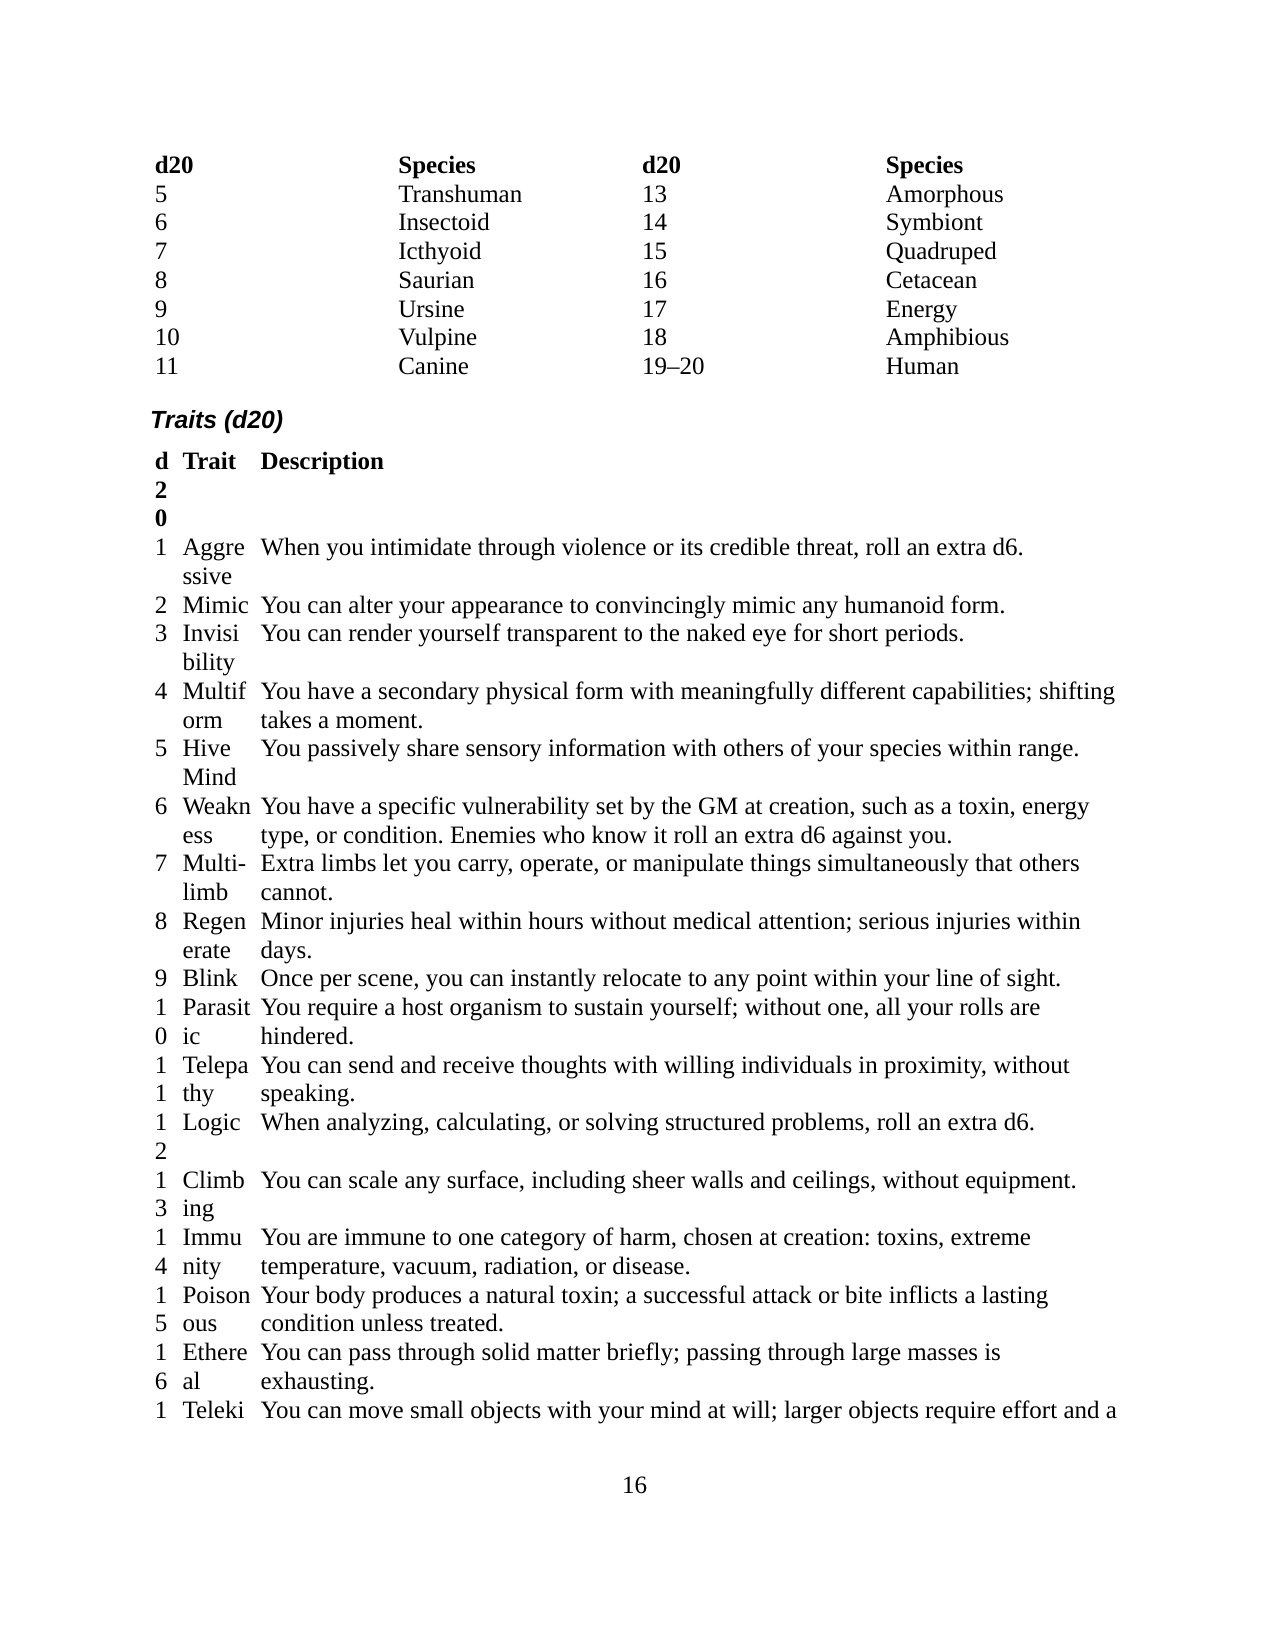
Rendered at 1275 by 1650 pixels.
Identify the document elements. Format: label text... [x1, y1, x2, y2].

table_cell Cetacean [881, 265, 1125, 294]
table_cell Insectoid [394, 208, 637, 236]
table_cell You can move small objects with your mind at will; larger objects require effort and a [256, 1395, 1125, 1423]
table_cell 15 [638, 236, 881, 265]
table_cell You can pass through solid matter briefly; passing through large masses is exhausting. [256, 1337, 1125, 1395]
table_cell Aggressive [178, 532, 256, 590]
table_cell 5 [150, 734, 178, 791]
table_cell 18 [638, 323, 881, 351]
table_cell Climbing [178, 1165, 256, 1222]
table_cell Blink [178, 964, 256, 992]
table_cell 10 [150, 323, 394, 351]
table_cell 12 [150, 1107, 178, 1165]
table_cell 8 [150, 265, 394, 294]
table_cell 17 [638, 294, 881, 322]
table_cell Poisonous [178, 1280, 256, 1337]
table_cell 4 [150, 676, 178, 733]
table_cell Saurian [394, 265, 637, 294]
table_cell Immunity [178, 1222, 256, 1280]
table_cell Invisibility [178, 619, 256, 676]
table_cell When analyzing, calculating, or solving structured problems, roll an extra d6. [256, 1107, 1125, 1165]
table_cell You have a secondary physical form with meaningfully different capabilities; shifting takes a moment. [256, 676, 1125, 733]
table_cell Once per scene, you can instantly relocate to any point within your line of sight. [256, 964, 1125, 992]
table_cell 10 [150, 992, 178, 1050]
table_cell 13 [150, 1165, 178, 1222]
table_cell 7 [150, 236, 394, 265]
table_cell 19–20 [638, 351, 881, 380]
table_cell Your body produces a natural toxin; a successful attack or bite inflicts a lasting condition unless treated. [256, 1280, 1125, 1337]
table_cell Teleki [178, 1395, 256, 1423]
table_cell When you intimidate through violence or its credible threat, roll an extra d6. [256, 532, 1125, 590]
table_cell Regenerate [178, 906, 256, 963]
table_cell 2 [150, 590, 178, 618]
table_cell Telepathy [178, 1050, 256, 1107]
table_cell 3 [150, 619, 178, 676]
table_cell Ursine [394, 294, 637, 322]
table_cell 6 [150, 791, 178, 848]
table_cell 8 [150, 906, 178, 963]
table_header Species [881, 150, 1125, 179]
table_cell 11 [150, 1050, 178, 1107]
table_cell You can render yourself transparent to the naked eye for short periods. [256, 619, 1125, 676]
table_cell 13 [638, 179, 881, 207]
table_cell You can alter your appearance to convincingly mimic any humanoid form. [256, 590, 1125, 618]
table_cell 16 [150, 1337, 178, 1395]
table_cell Transhuman [394, 179, 637, 207]
table_header d20 [638, 150, 881, 179]
table_cell You can scale any surface, including sheer walls and ceilings, without equipment. [256, 1165, 1125, 1222]
table_cell You are immune to one category of harm, chosen at creation: toxins, extreme temperature, vacuum, radiation, or disease. [256, 1222, 1125, 1280]
table_cell 7 [150, 849, 178, 906]
table_cell 14 [150, 1222, 178, 1280]
table_cell Canine [394, 351, 637, 380]
table_cell You have a specific vulnerability set by the GM at creation, such as a toxin, energy type, or condition. Enemies who know it roll an extra d6 against you. [256, 791, 1125, 848]
table_cell Multiform [178, 676, 256, 733]
table_cell Ethereal [178, 1337, 256, 1395]
table_header d20 [150, 446, 178, 532]
table_cell Human [881, 351, 1125, 380]
subtitle Traits (d20) [150, 405, 1125, 433]
table_cell Amphibious [881, 323, 1125, 351]
table_cell 9 [150, 294, 394, 322]
table_cell Quadruped [881, 236, 1125, 265]
table_cell You passively share sensory information with others of your species within range. [256, 734, 1125, 791]
table_cell Mimic [178, 590, 256, 618]
table_cell 11 [150, 351, 394, 380]
table_cell You require a host organism to sustain yourself; without one, all your rolls are hindered. [256, 992, 1125, 1050]
table_cell Amorphous [881, 179, 1125, 207]
table_cell You can send and receive thoughts with willing individuals in proximity, without speaking. [256, 1050, 1125, 1107]
table_cell 6 [150, 208, 394, 236]
table_cell Multi-limb [178, 849, 256, 906]
table_cell Extra limbs let you carry, operate, or manipulate things simultaneously that others cannot. [256, 849, 1125, 906]
table_cell Weakness [178, 791, 256, 848]
table_header d20 [150, 150, 394, 179]
table_header Trait [178, 446, 256, 532]
table_cell Symbiont [881, 208, 1125, 236]
table_header Description [256, 446, 1125, 532]
table_cell Minor injuries heal within hours without medical attention; serious injuries within days. [256, 906, 1125, 963]
table_cell 15 [150, 1280, 178, 1337]
table_cell Logic [178, 1107, 256, 1165]
table_cell Energy [881, 294, 1125, 322]
table_cell 14 [638, 208, 881, 236]
table_cell Icthyoid [394, 236, 637, 265]
table_cell Hive Mind [178, 734, 256, 791]
table_cell Vulpine [394, 323, 637, 351]
table_cell Parasitic [178, 992, 256, 1050]
table_cell 5 [150, 179, 394, 207]
table_cell 1 [150, 1395, 178, 1423]
table_cell 16 [638, 265, 881, 294]
table_header Species [394, 150, 637, 179]
table_cell 1 [150, 532, 178, 590]
table_cell 9 [150, 964, 178, 992]
